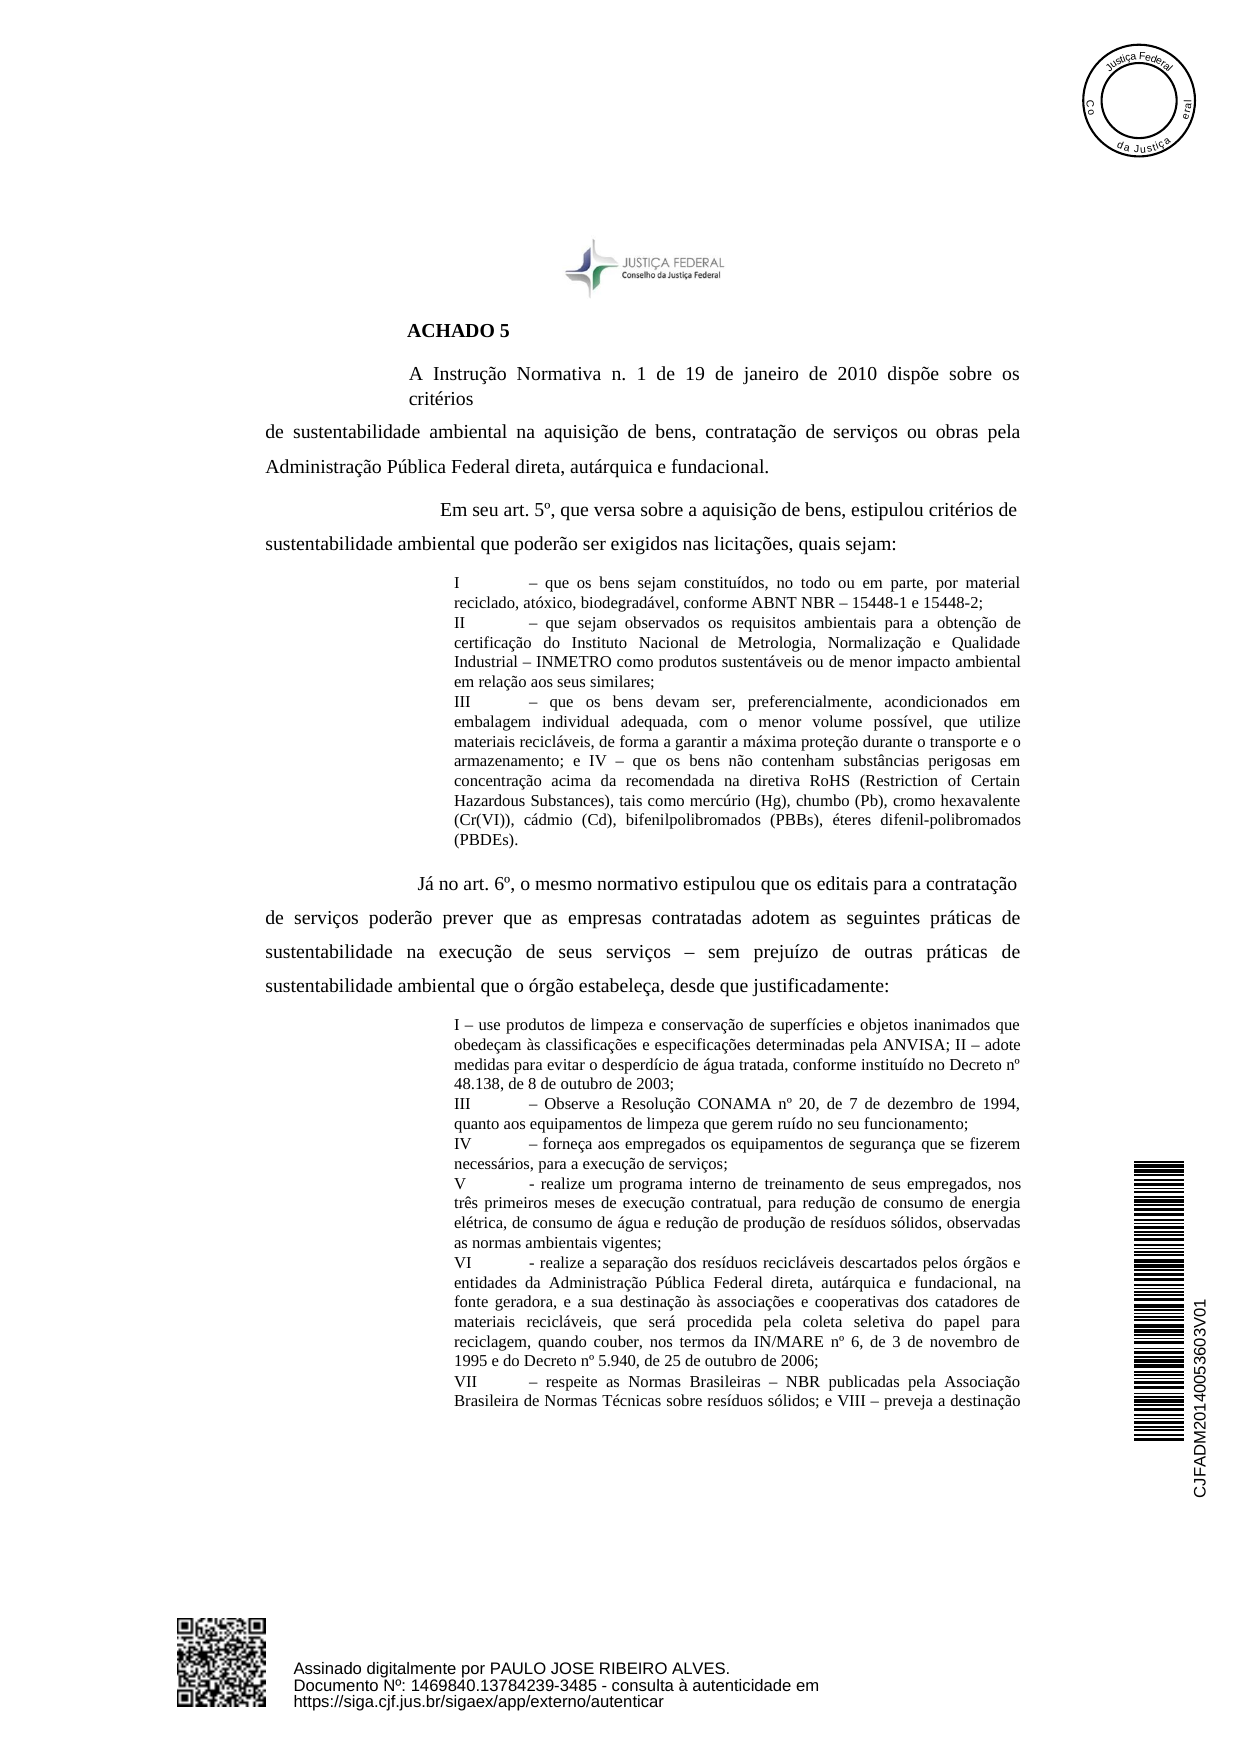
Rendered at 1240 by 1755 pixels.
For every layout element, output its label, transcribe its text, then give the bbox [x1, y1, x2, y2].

list – forneça aos empregados os equipamentos de segurança que se fizerem necessários, para a execução de serviços; [454, 1134, 1021, 1173]
list – que sejam observados os requisitos ambientais para a obtenção de certificação do Instituto Nacional de Metrologia, Normalização e Qualidade Industrial – INMETRO como produtos sustentáveis ou de menor impacto ambiental em relação aos seus similares; [454, 613, 1021, 691]
list - realize a separação dos resíduos recicláveis descartados pelos órgãos e entidades da Administração Pública Federal direta, autárquica e fundacional, na fonte geradora, e a sua destinação às associações e cooperativas dos catadores de materiais recicláveis, que será procedida pela coleta seletiva do papel para reciclagem, quando couber, nos termos da IN/MARE nº 6, de 3 de novembro de 1995 e do Decreto nº 5.940, de 25 de outubro de 2006; [454, 1253, 1021, 1370]
list - realize um programa interno de treinamento de seus empregados, nos três primeiros meses de execução contratual, para redução de consumo de energia elétrica, de consumo de água e redução de produção de resíduos sólidos, observadas as normas ambientais vigentes; [454, 1174, 1021, 1252]
text de sustentabilidade ambiental na aquisição de bens, contratação de serviços ou obras pela Administração Pública Federal direta, autárquica e fundacional. [265, 421, 1021, 477]
text A Instrução Normativa n. 1 de 19 de janeiro de 2010 dispõe sobre os critérios [408, 362, 1021, 409]
text Em seu art. 5º, que versa sobre a aquisição de bens, estipulou critérios de [266, 498, 1022, 521]
list – respeite as Normas Brasileiras – NBR publicadas pela Associação Brasileira de Normas Técnicas sobre resíduos sólidos; e VIII – preveja a destinação [454, 1371, 1021, 1410]
list – que os bens sejam constituídos, no todo ou em parte, por material reciclado, atóxico, biodegradável, conforme ABNT NBR – 15448-1 e 15448-2; [454, 573, 1021, 612]
list – que os bens devam ser, preferencialmente, acondicionados em embalagem individual adequada, com o menor volume possível, que utilize materiais recicláveis, de forma a garantir a máxima proteção durante o transporte e o armazenamento; e IV – que os bens não contenham substâncias perigosas em concentração acima da recomendada na diretiva RoHS (Restriction of Certain Hazardous Substances), tais como mercúrio (Hg), chumbo (Pb), cromo hexavalente (Cr(VI)), cádmio (Cd), bifenilpolibromados (PBBs), éteres difenil-polibromados (PBDEs). [454, 692, 1021, 849]
text sustentabilidade ambiental que poderão ser exigidos nas licitações, quais sejam: [265, 532, 1021, 555]
list – Observe a Resolução CONAMA nº 20, de 7 de dezembro de 1994, quanto aos equipamentos de limpeza que gerem ruído no seu funcionamento; [454, 1094, 1021, 1133]
text de serviços poderão prever que as empresas contratadas adotem as seguintes práticas de sustentabilidade na execução de seus serviços – sem prejuízo de outras práticas de sustentabilidade ambiental que o órgão estabeleça, desde que justificadamente: [265, 906, 1021, 997]
text I – use produtos de limpeza e conservação de superfícies e objetos inanimados que obedeçam às classificações e especificações determinadas pela ANVISA; II – adote medidas para evitar o desperdício de água tratada, conforme instituído no Decreto nº 48.138, de 8 de outubro de 2003; [454, 1015, 1021, 1093]
text Já no art. 6º, o mesmo normativo estipulou que os editais para a contratação [266, 872, 1022, 895]
text ACHADO 5 [407, 318, 1021, 341]
